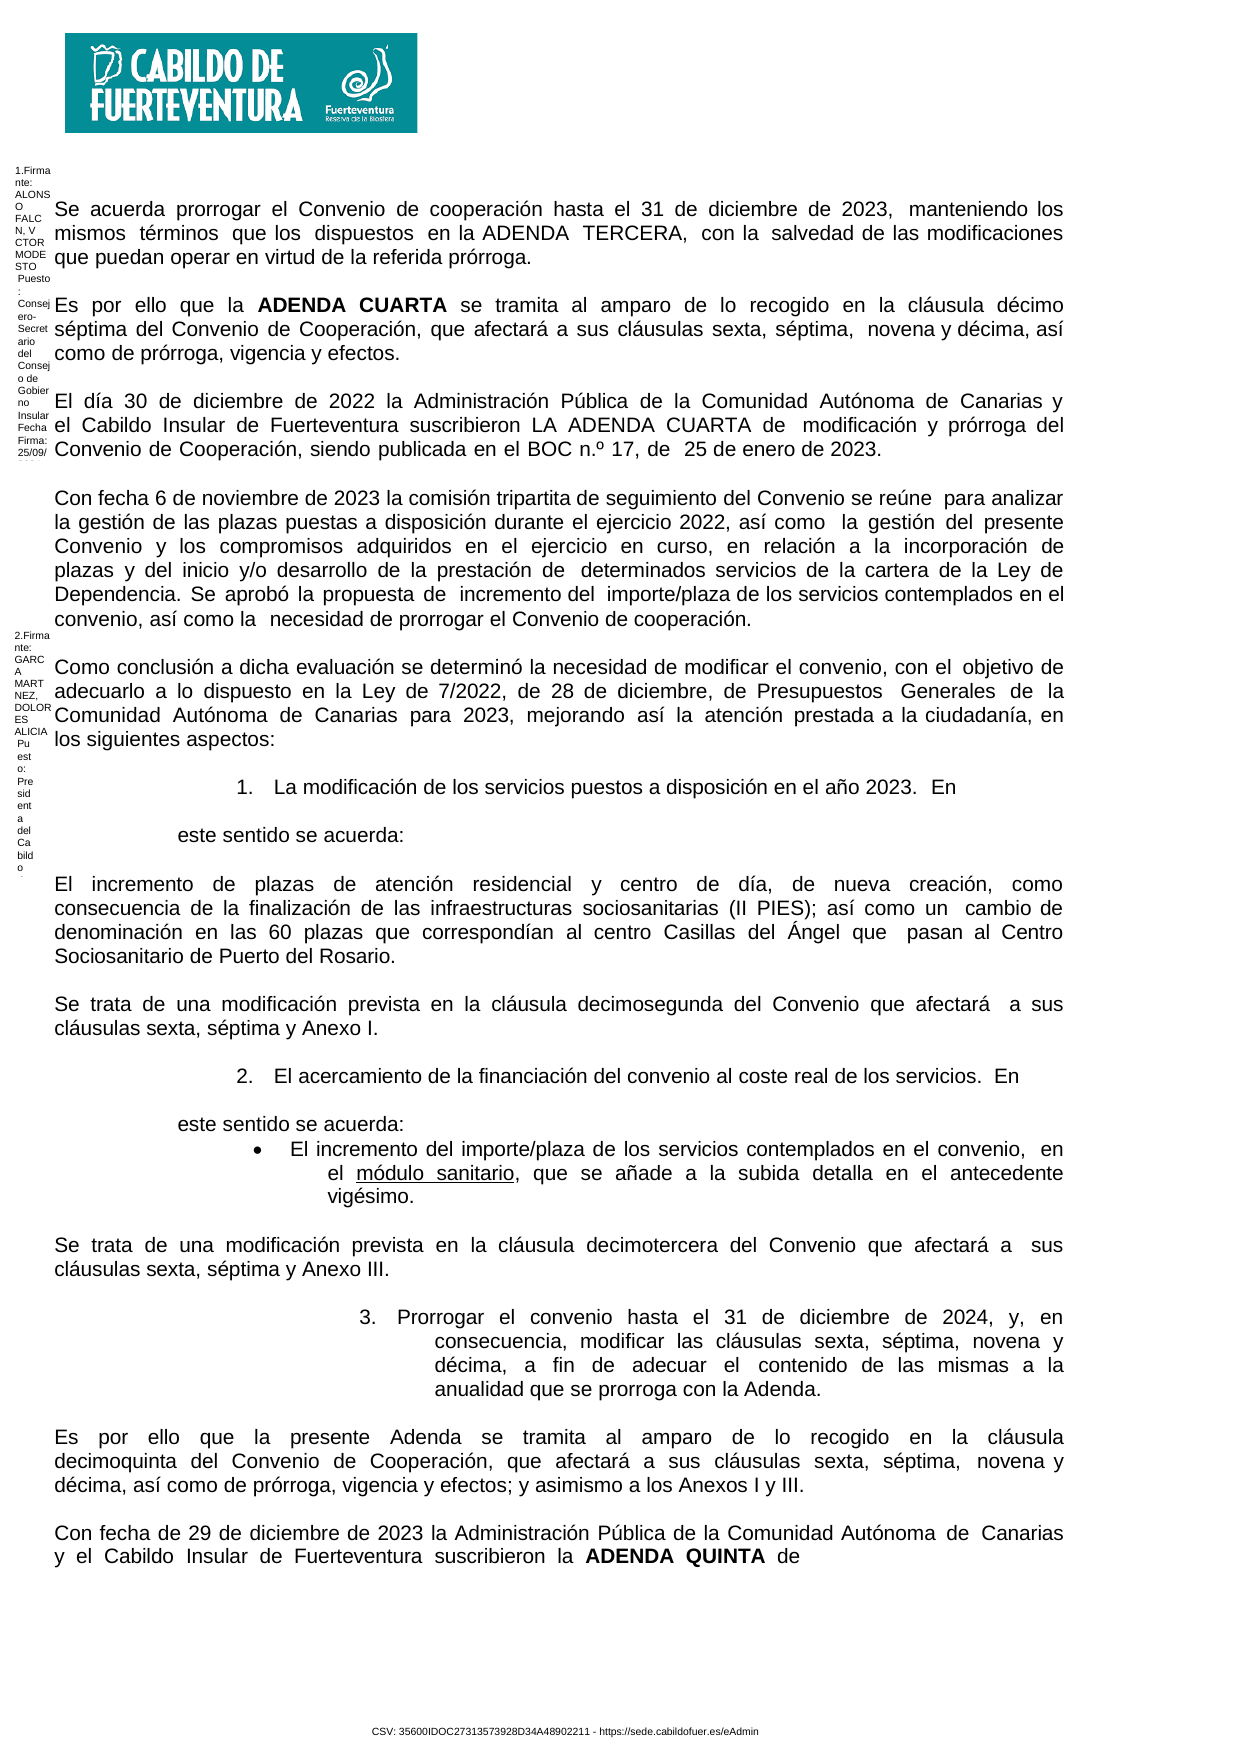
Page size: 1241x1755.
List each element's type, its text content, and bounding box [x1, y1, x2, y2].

text El día 30 de diciembre de 2022 la Administración Pública de la Comunidad Autónoma de Canarias y el Cabildo Insular de Fuerteventura suscribieron LA ADENDA CUARTA de modificación y prórroga del Convenio de Cooperación, siendo publicada en el BOC n.º 17, de 25 de enero de 2023. [54, 389, 1064, 461]
list El incremento del importe/plaza de los servicios contemplados en el convenio, en el módulo sanitario, que se añade a la subida detalla en el antecedente vigésimo. [252, 1137, 1064, 1208]
text Puesto: Consejero-Secretario del Consejo de Gobierno Insular Fecha Firma: 25/09/2024 10:57:04 [18, 273, 51, 461]
text El incremento de plazas de atención residencial y centro de día, de nueva creación, como consecuencia de la finalización de las infraestructuras sociosanitarias (II PIES); así como un cambio de denominación en las 60 plazas que correspondían al centro Casillas del Ángel que pasan al Centro Sociosanitario de Puerto del Rosario. [54, 871, 1064, 968]
text Se trata de una modificación prevista en la cláusula decimosegunda del Convenio que afectará a sus cláusulas sexta, séptima y Anexo I. [54, 992, 1064, 1040]
text Se trata de una modificación prevista en la cláusula decimotercera del Convenio que afectará a sus cláusulas sexta, séptima y Anexo III. [54, 1232, 1064, 1281]
text Con fecha de 29 de diciembre de 2023 la Administración Pública de la Comunidad Autónoma de Canarias y el Cabildo Insular de Fuerteventura suscribieron la ADENDA QUINTA de [54, 1522, 1064, 1569]
text 1.Firmante: ALONSO FALC N, V CTOR MODESTO [15, 165, 52, 273]
text Con fecha 6 de noviembre de 2023 la comisión tripartita de seguimiento del Convenio se reúne para analizar la gestión de las plazas puestas a disposición durante el ejercicio 2022, así como la gestión del presente Convenio y los compromisos adquiridos en el ejercicio en curso, en relación a la incorporación de plazas y del inicio y/o desarrollo de la prestación de determinados servicios de la cartera de la Ley de Dependencia. Se aprobó la propuesta de incremento del importe/plaza de los servicios contemplados en el convenio, así como la necesidad de prorrogar el Convenio de cooperación. [54, 486, 1064, 631]
list Prorrogar el convenio hasta el 31 de diciembre de 2024, y, en consecuencia, modificar las cláusulas sexta, séptima, novena y décima, a fin de adecuar el contenido de las mismas a la anualidad que se prorroga con la Adenda. [359, 1304, 1064, 1401]
text Es por ello que la presente Adenda se tramita al amparo de lo recogido en la cláusula decimoquinta del Convenio de Cooperación, que afectará a sus cláusulas sexta, séptima, novena y décima, así como de prórroga, vigencia y efectos; y asimismo a los Anexos I y III. [54, 1424, 1064, 1497]
text Es por ello que la ADENDA CUARTA se tramita al amparo de lo recogido en la cláusula décimo séptima del Convenio de Cooperación, que afectará a sus cláusulas sexta, séptima, novena y décima, así como de prórroga, vigencia y efectos. [54, 293, 1064, 365]
text Puesto: Presidenta del Cabildo de Fuerteventura Fecha Firma: 25/09/2024 11:30:57 [17, 738, 34, 877]
text 2.Firmante: GARC A MART NEZ, DOLORES ALICIA [14, 629, 52, 737]
list La modificación de los servicios puestos a disposición en el año 2023. En este sentido se acuerda: [139, 775, 959, 847]
text Como conclusión a dicha evaluación se determinó la necesidad de modificar el convenio, con el objetivo de adecuarlo a lo dispuesto en la Ley de 7/2022, de 28 de diciembre, de Presupuestos Generales de la Comunidad Autónoma de Canarias para 2023, mejorando así la atención prestada a la ciudadanía, en los siguientes aspectos: [54, 654, 1064, 751]
text Se acuerda prorrogar el Convenio de cooperación hasta el 31 de diciembre de 2023, manteniendo los mismos términos que los dispuestos en la ADENDA TERCERA, con la salvedad de las modificaciones que puedan operar en virtud de la referida prórroga. [54, 197, 1064, 269]
list El acercamiento de la financiación del convenio al coste real de los servicios. En este sentido se acuerda: [139, 1040, 1023, 1136]
